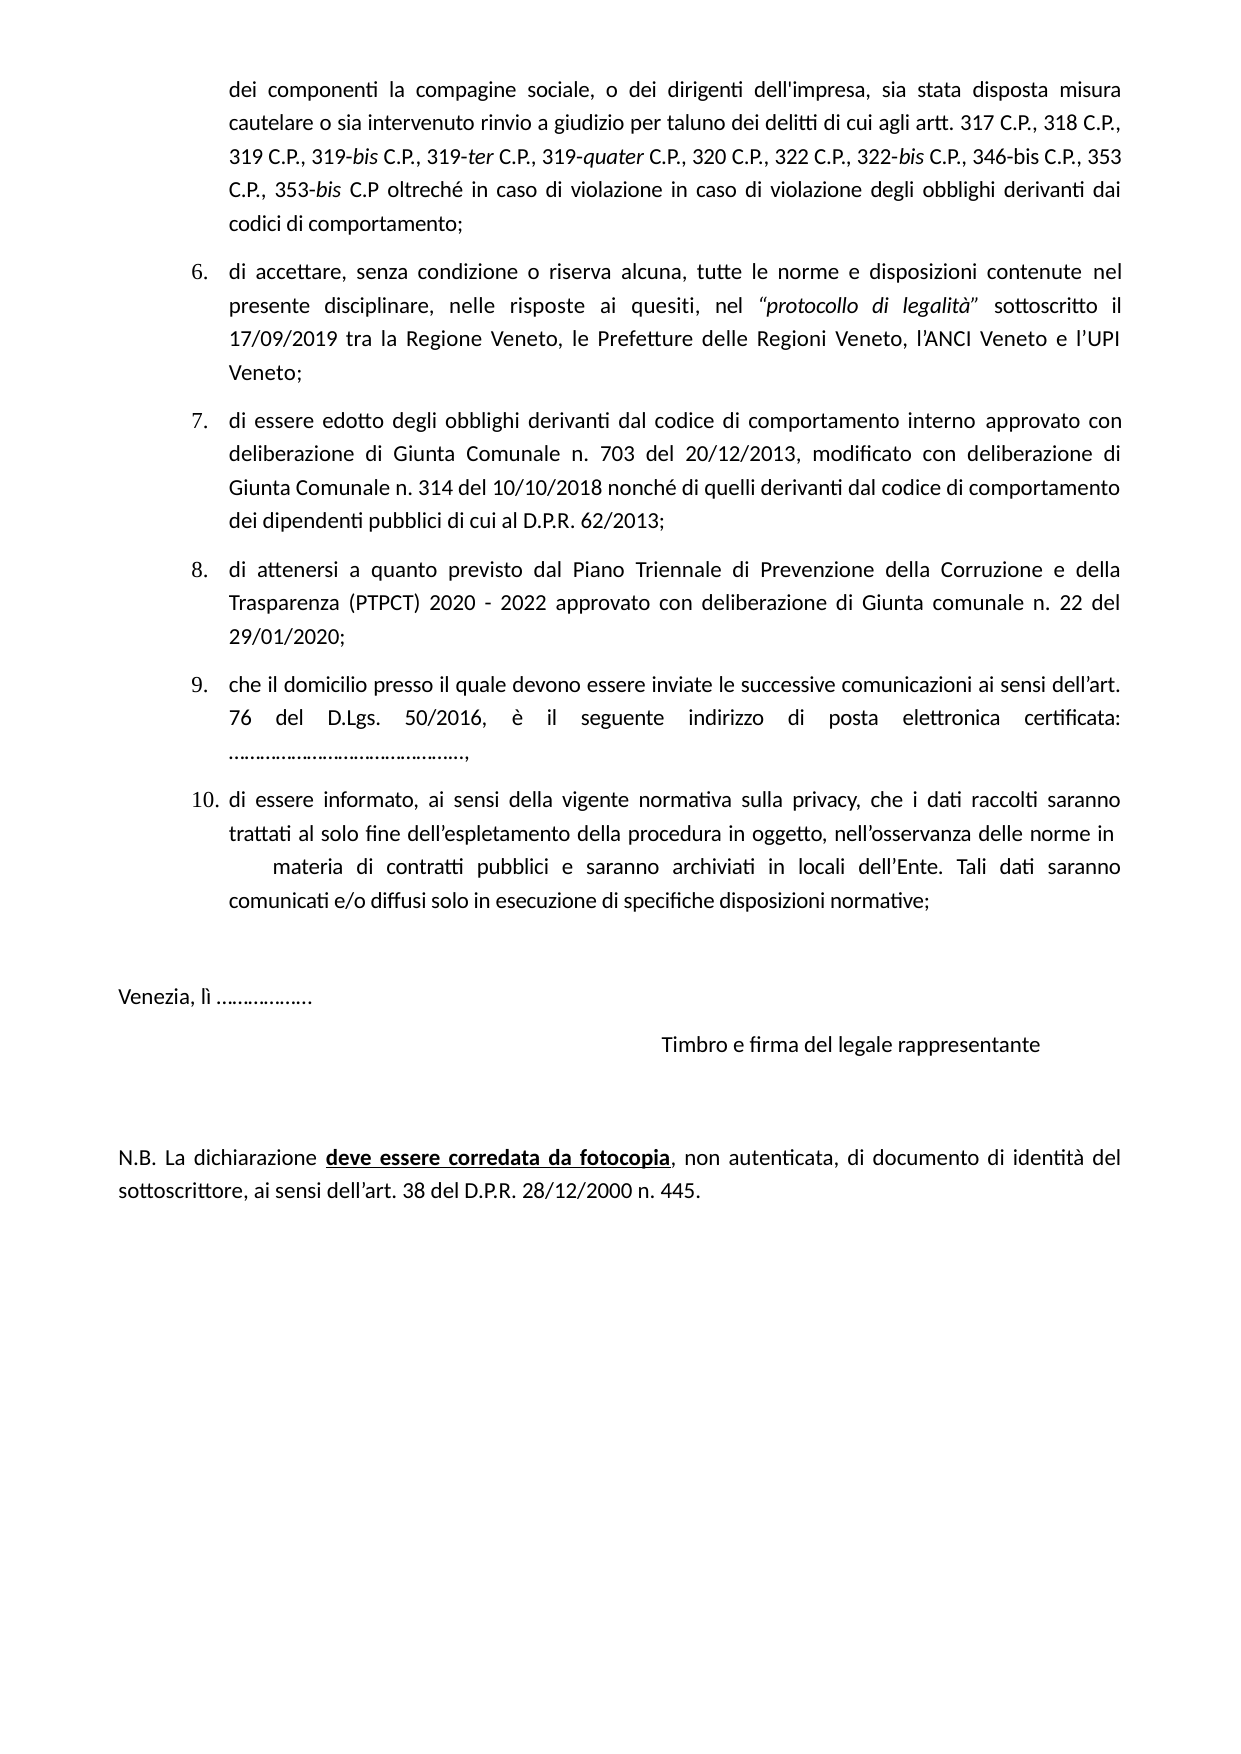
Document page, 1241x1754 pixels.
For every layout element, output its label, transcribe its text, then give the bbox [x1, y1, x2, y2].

list dei componenti la compagine sociale, o dei dirigenti dell'impresa, sia stata disposta misura cautelare o sia intervenuto rinvio a giudizio per taluno dei delitti di cui agli artt. 317 C.P., 318 C.P., 319 C.P., 319-bis C.P., 319-ter C.P., 319-quater C.P., 320 C.P., 322 C.P., 322-bis C.P., 346-bis C.P., 353 C.P., 353-bis C.P oltreché in caso di violazione in caso di violazione degli obblighi derivanti dai codici di comportamento; [191, 75, 1122, 237]
text Venezia, lì ……………... [118, 982, 1122, 1010]
list di attenersi a quanto previsto dal Piano Triennale di Prevenzione della Corruzione e della Trasparenza (PTPCT) 2020 - 2022 approvato con deliberazione di Giunta comunale n. 22 del 29/01/2020; [191, 555, 1122, 650]
text N.B. La dichiarazione deve essere corredata da fotocopia, non autenticata, di documento di identità del sottoscrittore, ai sensi dell’art. 38 del D.P.R. 28/12/2000 n. 445. [118, 1143, 1122, 1204]
text Timbro e firma del legale rappresentante [661, 1030, 1122, 1058]
list di essere edotto degli obblighi derivanti dal codice di comportamento interno approvato con deliberazione di Giunta Comunale n. 703 del 20/12/2013, modificato con deliberazione di Giunta Comunale n. 314 del 10/10/2018 nonché di quelli derivanti dal codice di comportamento dei dipendenti pubblici di cui al D.P.R. 62/2013; [191, 406, 1122, 535]
list di essere informato, ai sensi della vigente normativa sulla privacy, che i dati raccolti saranno trattati al solo fine dell’espletamento della procedura in oggetto, nell’osservanza delle norme in materia di contratti pubblici e saranno archiviati in locali dell’Ente. Tali dati saranno comunicati e/o diffusi solo in esecuzione di specifiche disposizioni normative; [191, 785, 1122, 914]
list che il domicilio presso il quale devono essere inviate le successive comunicazioni ai sensi dell’art. 76 del D.Lgs. 50/2016, è il seguente indirizzo di posta elettronica certificata: ……………………………………..., [191, 670, 1122, 765]
list di accettare, senza condizione o riserva alcuna, tutte le norme e disposizioni contenute nel presente disciplinare, nelle risposte ai quesiti, nel “protocollo di legalità” sottoscritto il 17/09/2019 tra la Regione Veneto, le Prefetture delle Regioni Veneto, l’ANCI Veneto e l’UPI Veneto; [191, 257, 1122, 386]
